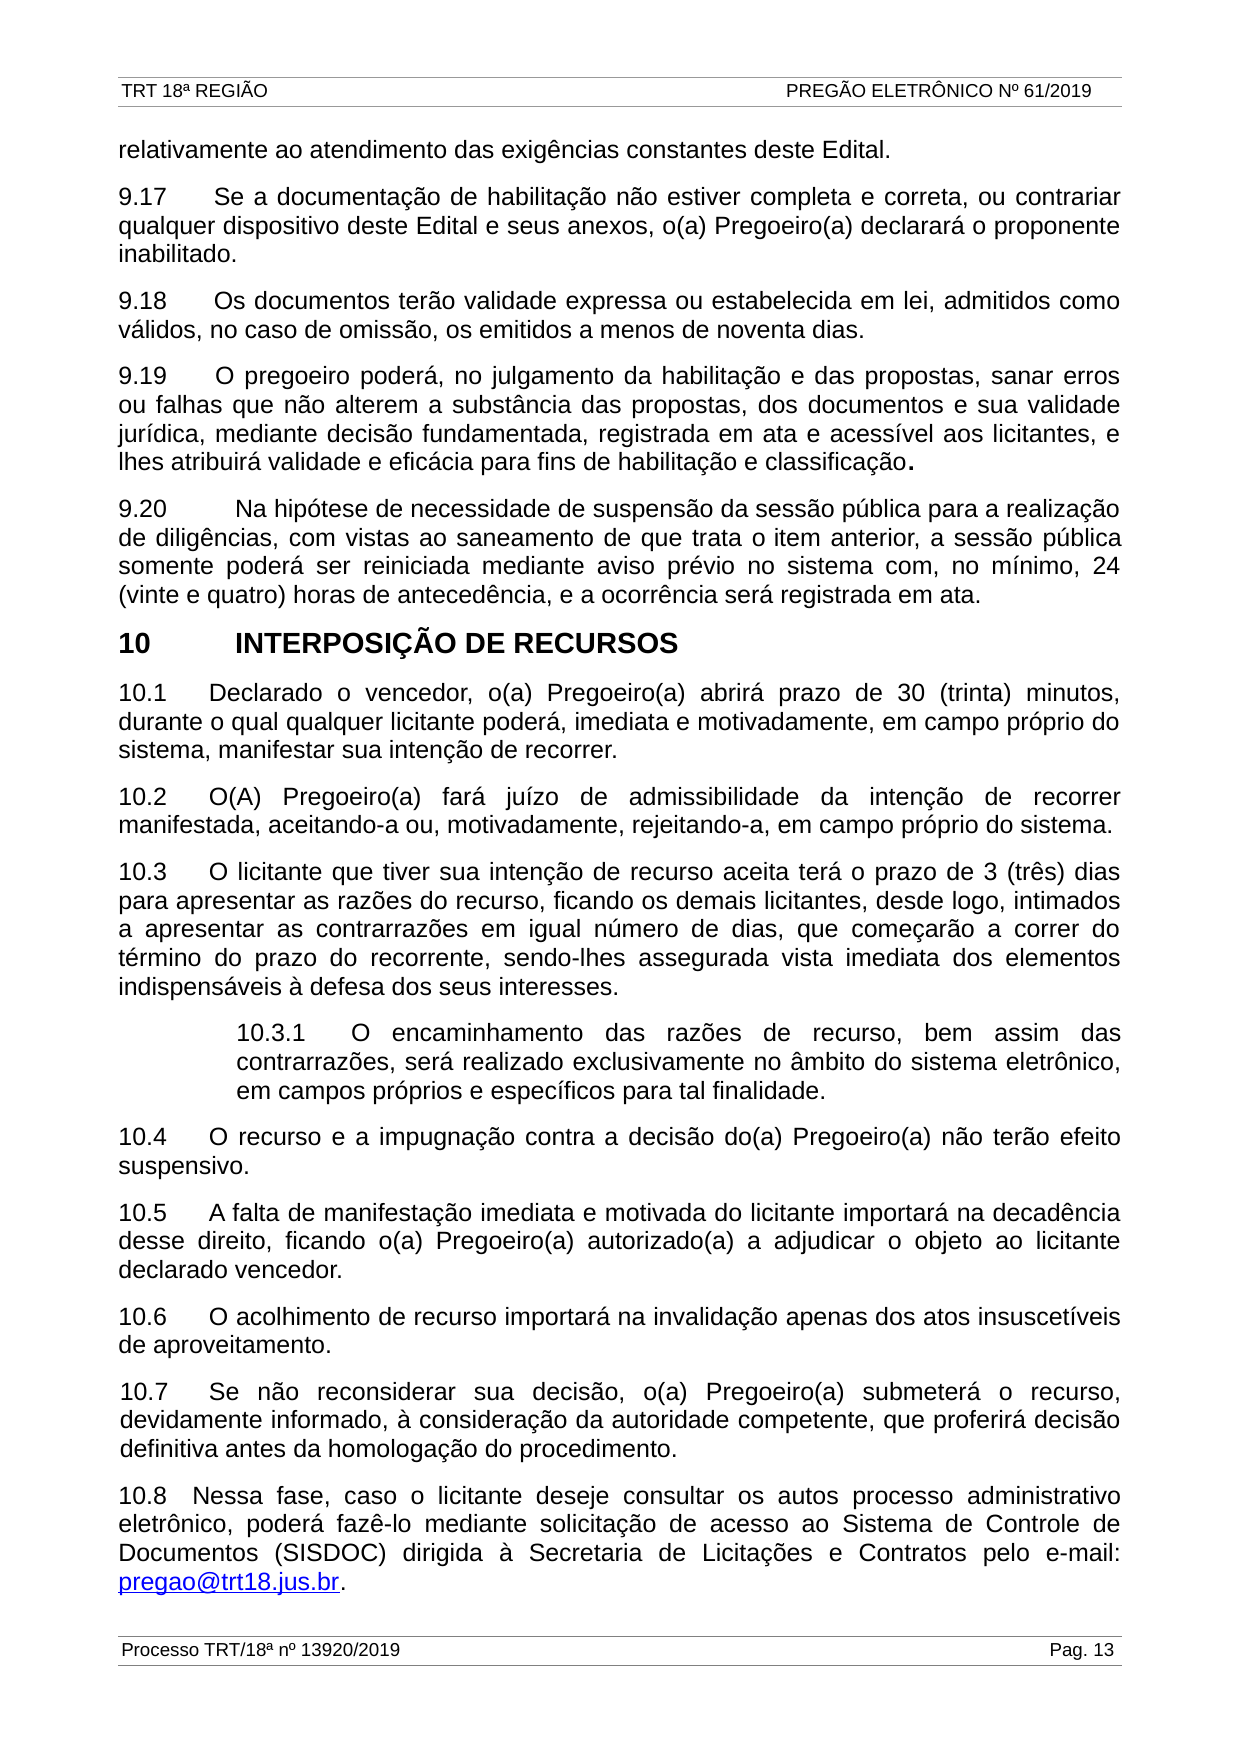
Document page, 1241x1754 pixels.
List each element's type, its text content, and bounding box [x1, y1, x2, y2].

text 10.8 Nessa fase, caso o licitante deseje consultar os autos processo administrativo eletrônico, poderá fazê-lo mediante solicitação de acesso ao Sistema de Controle de Documentos (SISDOC) dirigida à Secretaria de Licitações e Contratos pelo e-mail: pregao@trt18.jus.br. [118, 1481, 1122, 1596]
text 9.17 Se a documentação de habilitação não estiver completa e correta, ou contrariar qualquer dispositivo deste Edital e seus anexos, o(a) Pregoeiro(a) declarará o proponente inabilitado. [118, 182, 1122, 268]
text 10.5 A falta de manifestação imediata e motivada do licitante importará na decadência desse direito, ficando o(a) Pregoeiro(a) autorizado(a) a adjudicar o objeto ao licitante declarado vencedor. [118, 1198, 1122, 1284]
text 9.20 Na hipótese de necessidade de suspensão da sessão pública para a realização de diligências, com vistas ao saneamento de que trata o item anterior, a sessão pública somente poderá ser reiniciada mediante aviso prévio no sistema com, no mínimo, 24 (vinte e quatro) horas de antecedência, e a ocorrência será registrada em ata. [118, 494, 1122, 609]
text 10.2 O(A) Pregoeiro(a) fará juízo de admissibilidade da intenção de recorrer manifestada, aceitando-a ou, motivadamente, rejeitando-a, em campo próprio do sistema. [118, 782, 1122, 839]
text 10.1 Declarado o vencedor, o(a) Pregoeiro(a) abrirá prazo de 30 (trinta) minutos, durante o qual qualquer licitante poderá, imediata e motivadamente, em campo próprio do sistema, manifestar sua intenção de recorrer. [118, 678, 1122, 764]
text relativamente ao atendimento das exigências constantes deste Edital. [118, 136, 1122, 164]
text 9.18 Os documentos terão validade expressa ou estabelecida em lei, admitidos como válidos, no caso de omissão, os emitidos a menos de noventa dias. [118, 286, 1122, 343]
text 10.3.1 O encaminhamento das razões de recurso, bem assim das contrarrazões, será realizado exclusivamente no âmbito do sistema eletrônico, em campos próprios e específicos para tal finalidade. [236, 1018, 1122, 1105]
text 10.3 O licitante que tiver sua intenção de recurso aceita terá o prazo de 3 (três) dias para apresentar as razões do recurso, ficando os demais licitantes, desde logo, intimados a apresentar as contrarrazões em igual número de dias, que começarão a correr do término do prazo do recorrente, sendo-lhes assegurada vista imediata dos elementos indispensáveis à defesa dos seus interesses. [118, 857, 1122, 1001]
text 10.4 O recurso e a impugnação contra a decisão do(a) Pregoeiro(a) não terão efeito suspensivo. [118, 1122, 1122, 1180]
text 9.19 O pregoeiro poderá, no julgamento da habilitação e das propostas, sanar erros ou falhas que não alterem a substância das propostas, dos documentos e sua validade jurídica, mediante decisão fundamentada, registrada em ata e acessível aos licitantes, e lhes atribuirá validade e eficácia para fins de habilitação e classificação. [118, 361, 1122, 476]
text 10 INTERPOSIÇÃO DE RECURSOS [118, 627, 1122, 660]
text 10.7 Se não reconsiderar sua decisão, o(a) Pregoeiro(a) submeterá o recurso, devidamente informado, à consideração da autoridade competente, que proferirá decisão definitiva antes da homologação do procedimento. [119, 1377, 1122, 1463]
text 10.6 O acolhimento de recurso importará na invalidação apenas dos atos insuscetíveis de aproveitamento. [118, 1302, 1122, 1359]
